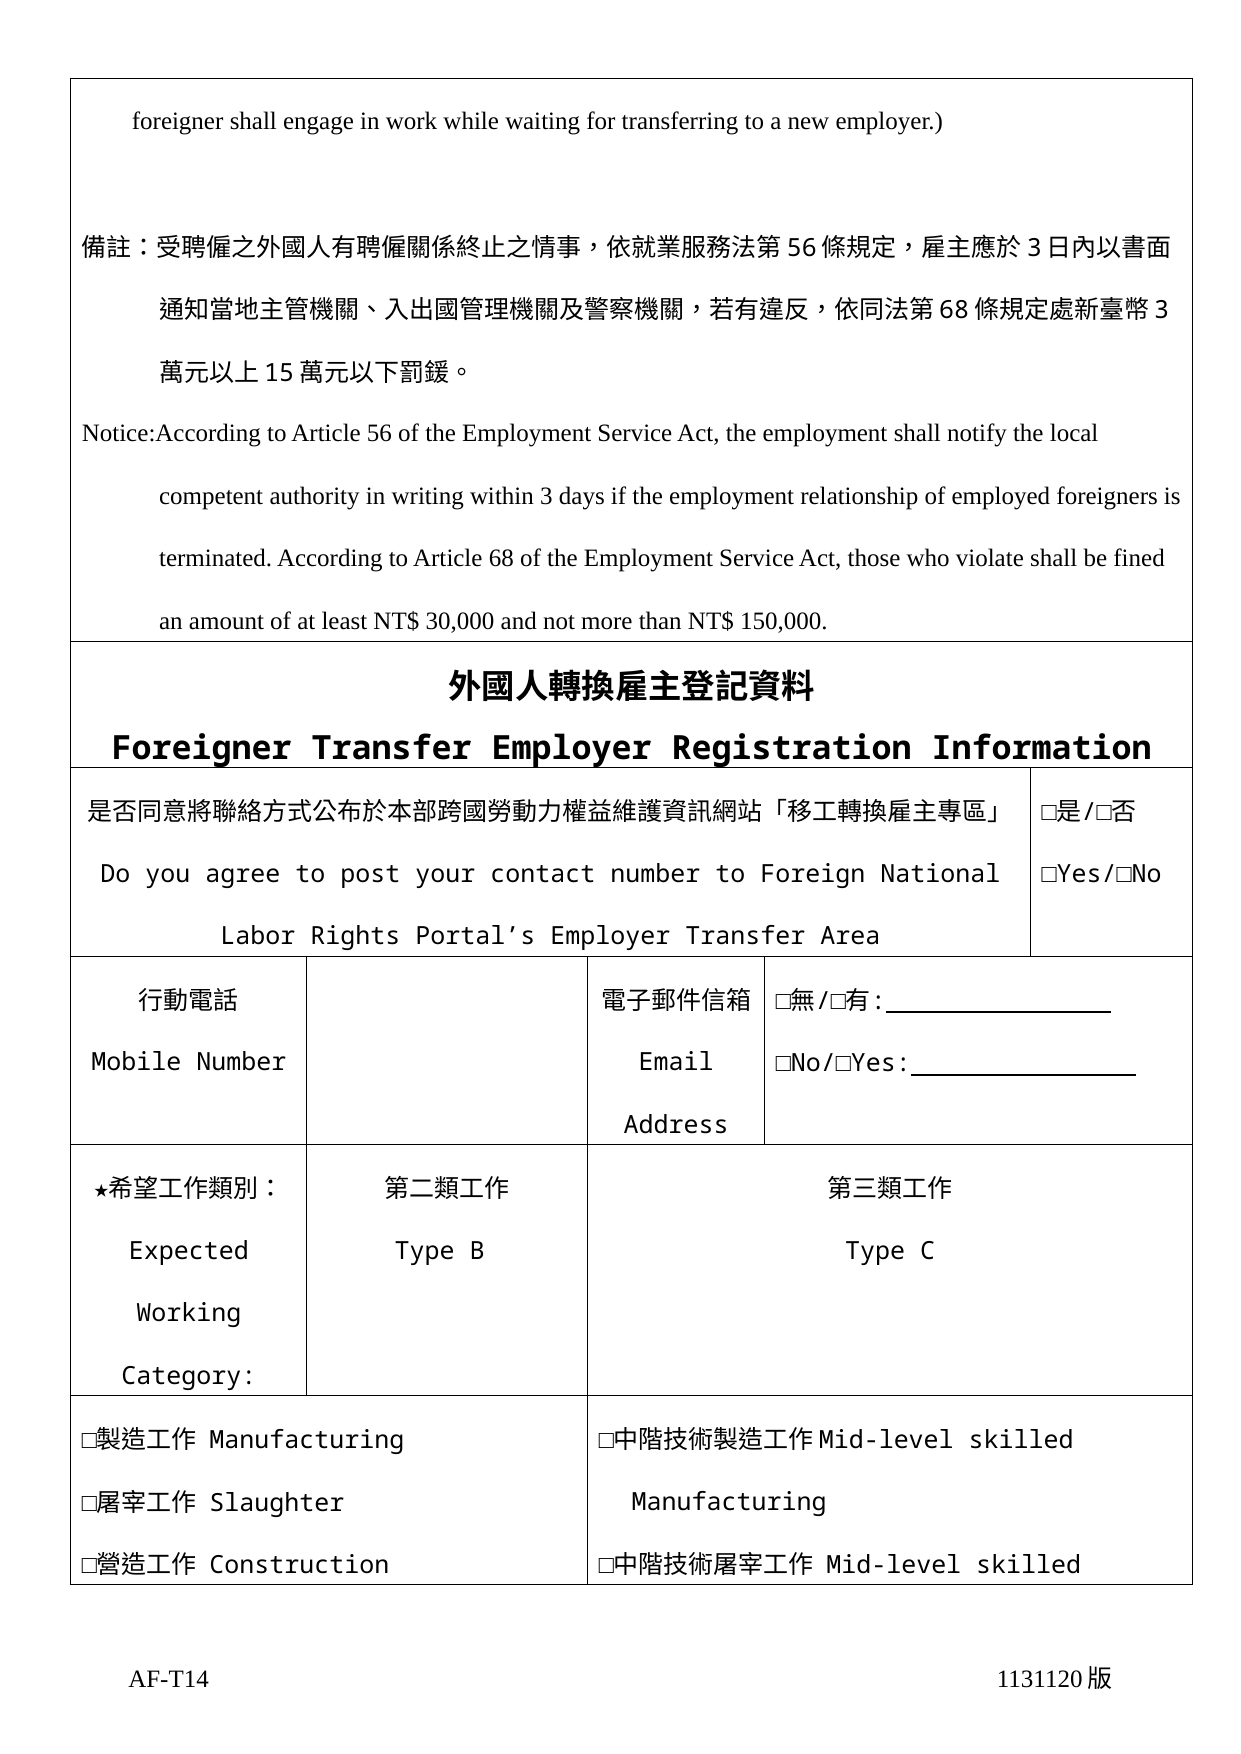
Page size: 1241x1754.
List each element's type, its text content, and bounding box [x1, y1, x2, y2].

table_cell □製造工作 Manufacturing □屠宰工作 Slaughter □營造工作 Construction [71, 1396, 587, 1584]
table_cell 是否同意將聯絡方式公布於本部跨國勞動力權益維護資訊網站「移工轉換雇主專區」 Do you agree to post your contact number to Foreign National Labor Rights Portal’s Employer Transfer Area [71, 768, 1030, 956]
table_cell ★希望工作類別： Expected Working Category: [71, 1145, 306, 1395]
table_cell 第二類工作 Type B [307, 1145, 587, 1395]
table_cell 電子郵件信箱 Email Address [588, 957, 764, 1144]
table_cell □是/□否 □Yes/□No [1031, 768, 1192, 956]
table_cell 第三類工作 Type C [588, 1145, 1192, 1395]
table_cell 外國人轉換雇主登記資料 Foreigner Transfer Employer Registration Information [71, 642, 1192, 767]
table_cell [307, 957, 587, 1144]
table_cell □中階技術製造工作Mid-level skilled Manufacturing □中階技術屠宰工作 Mid-level skilled [588, 1396, 1192, 1584]
table_cell □無/□有: □No/□Yes: [765, 957, 1192, 1144]
table_cell 行動電話 Mobile Number [71, 957, 306, 1144]
table_cell foreigner shall engage in work while waiting for transferring to a new employer.) 備註：受聘僱之外國人有聘僱關係終止之情事，依就業服務法第56條規定，雇主應於3日內以書面通知當地主管機關、入出國管理機關及警察機關，若有違反，依同法第68條規定處新臺幣3萬元以上15萬元以下罰鍰。 Notice:According to Article 56 of the Employment Service Act, the employment shall notify the local competent authority in writing within 3 days if the employment relationship of employed foreigners is terminated. According to Article 68 of the Employment Service Act, those who violate shall be fined an amount of at least NT$ 30,000 and not more than NT$ 150,000. [71, 79, 1192, 641]
